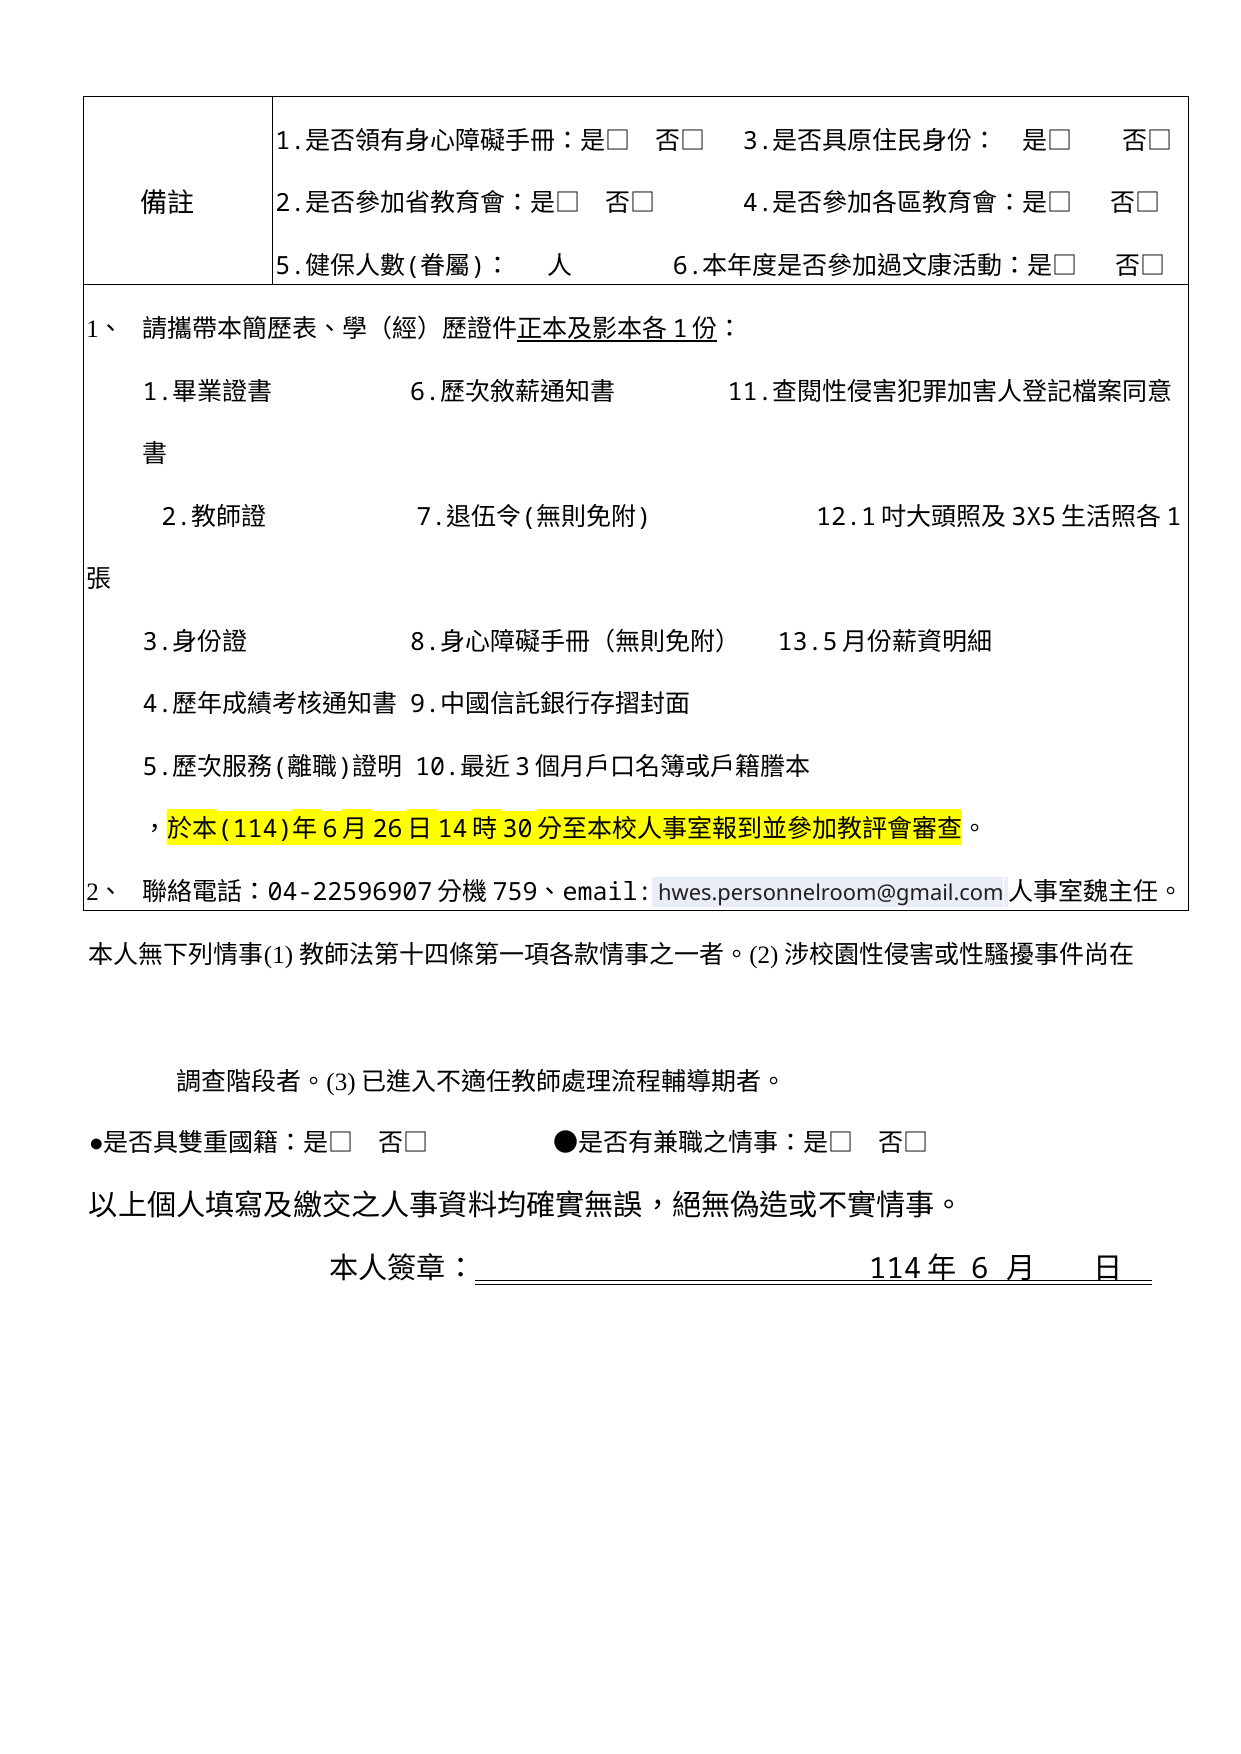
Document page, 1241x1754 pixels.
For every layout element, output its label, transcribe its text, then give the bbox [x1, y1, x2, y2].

table_cell 請攜帶本簡歷表、學（經）歷證件正本及影本各1份： 1.畢業證書 6.歷次敘薪通知書 11.查閱性侵害犯罪加害人登記檔案同意書 2.教師證 7.退伍令(無則免附) 12.1吋大頭照及3X5生活照各1張 3.身份證 8.身心障礙手冊（無則免附） 13.5月份薪資明細 4.歷年成績考核通知書 9.中國信託銀行存摺封面 5.歷次服務(離職)證明 10.最近3個月戶口名簿或戶籍謄本 ，於本(114)年6月26日14時30分至本校人事室報到並參加教評會審查。 聯絡電話：04-22596907分機759、email: hwes.personnelroom@gmail.com人事室魏主任。 [84, 285, 1188, 910]
text 本人簽章： 114年 6 月 日 [89, 1224, 1152, 1286]
text 本人無下列情事(1) 教師法第十四條第一項各款情事之一者。(2) 涉校園性侵害或性騷擾事件尚在 調查階段者。(3) 已進入不適任教師處理流程輔導期者。 [89, 911, 1152, 1099]
text ●是否具雙重國籍：是□ 否□ ●是否有兼職之情事：是□ 否□ [89, 1099, 1152, 1161]
text 以上個人填寫及繳交之人事資料均確實無誤，絕無偽造或不實情事。 [89, 1161, 1152, 1224]
table_cell 1.是否領有身心障礙手冊：是□ 否□ 3.是否具原住民身份： 是□ 否□ 2.是否參加省教育會：是□ 否□ 4.是否參加各區教育會：是□ 否□ 5.健保人數(眷屬)： 人 6.本年度是否參加過文康活動：是□ 否□ [273, 97, 1188, 284]
table_cell 備註 [84, 97, 272, 284]
